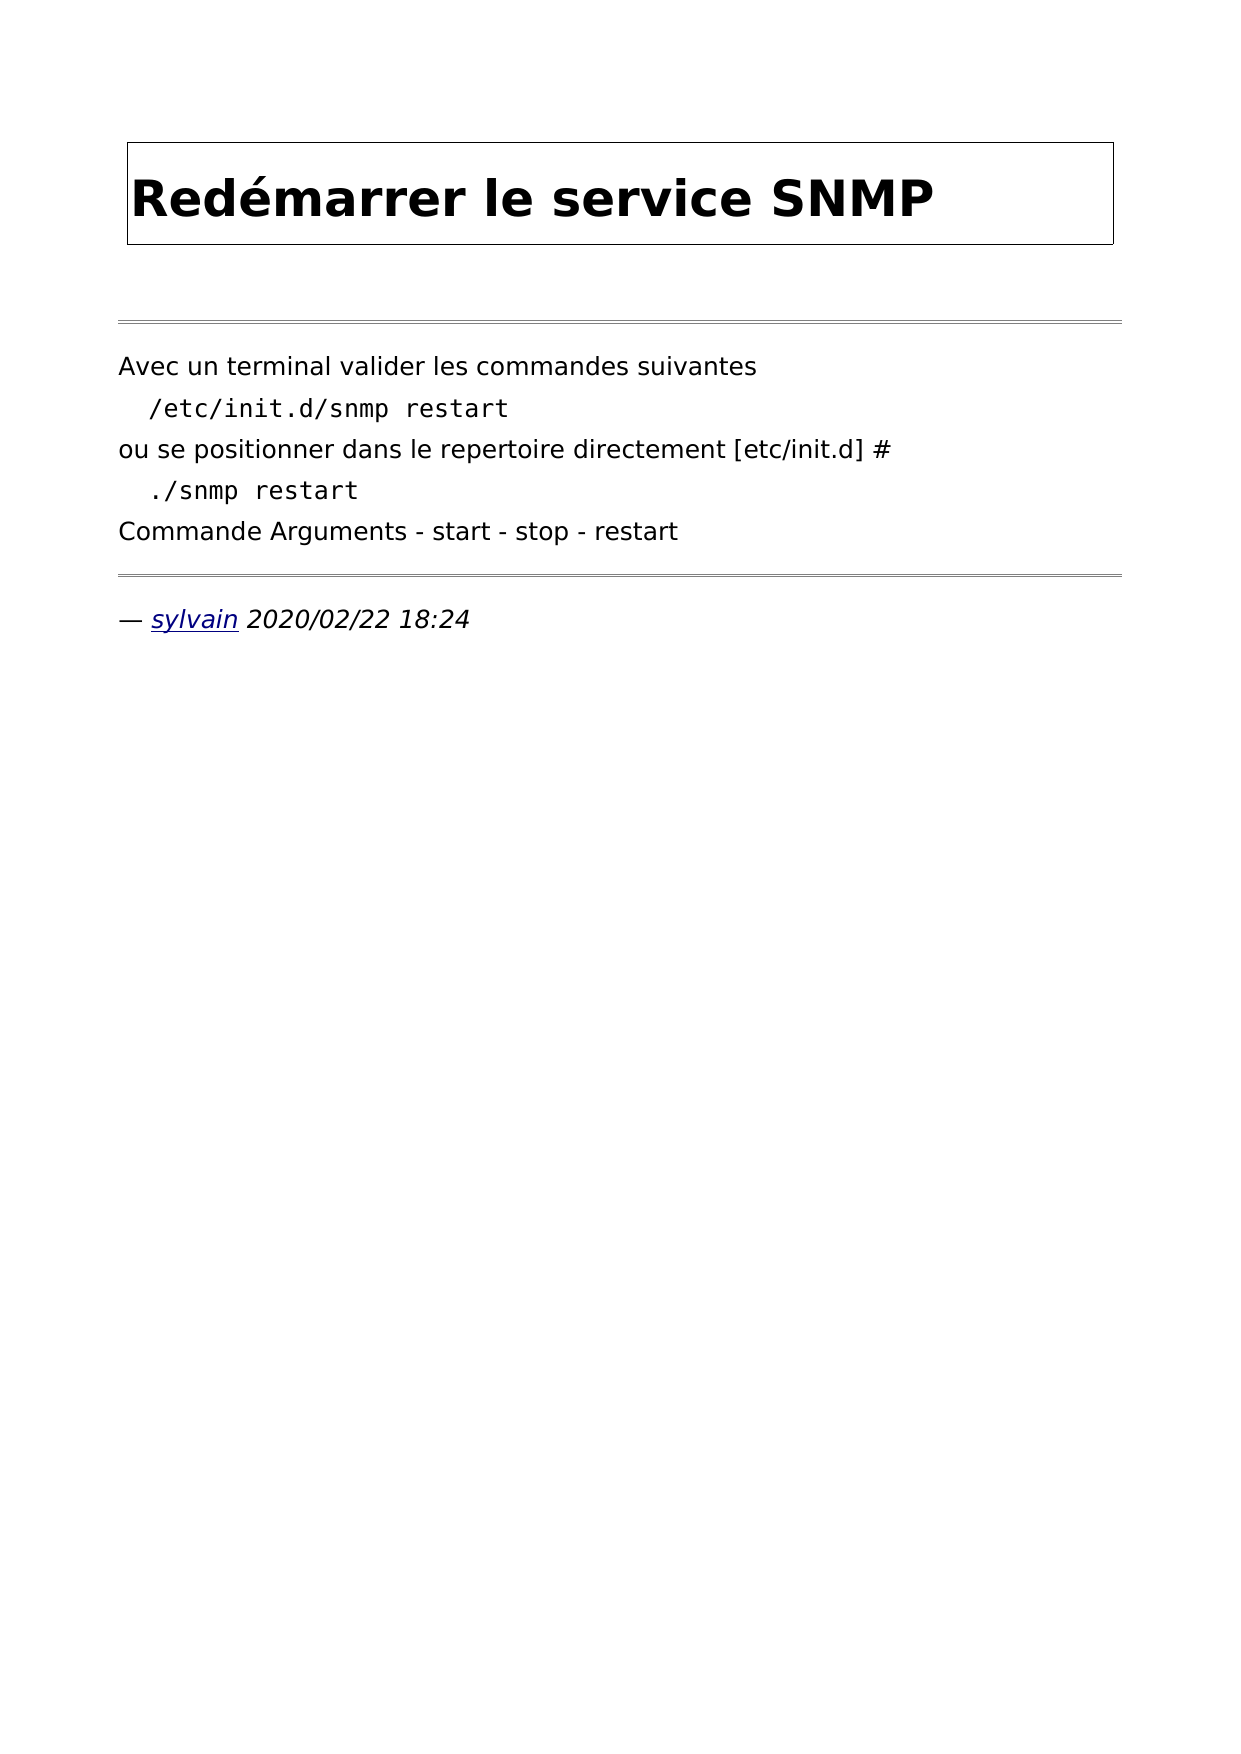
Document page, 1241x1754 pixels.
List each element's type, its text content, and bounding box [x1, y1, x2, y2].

text ou se positionner dans le repertoire directement [etc/init.d] # [118, 435, 1122, 464]
text — sylvain 2020/02/22 18:24 [118, 606, 1122, 635]
text ./snmp restart [118, 477, 1122, 506]
text Avec un terminal valider les commandes suivantes [118, 352, 1122, 381]
text Commande Arguments - start - stop - restart [118, 517, 1122, 547]
table_header Redémarrer le service SNMP [128, 143, 1113, 243]
text /etc/init.d/snmp restart [118, 394, 1122, 423]
